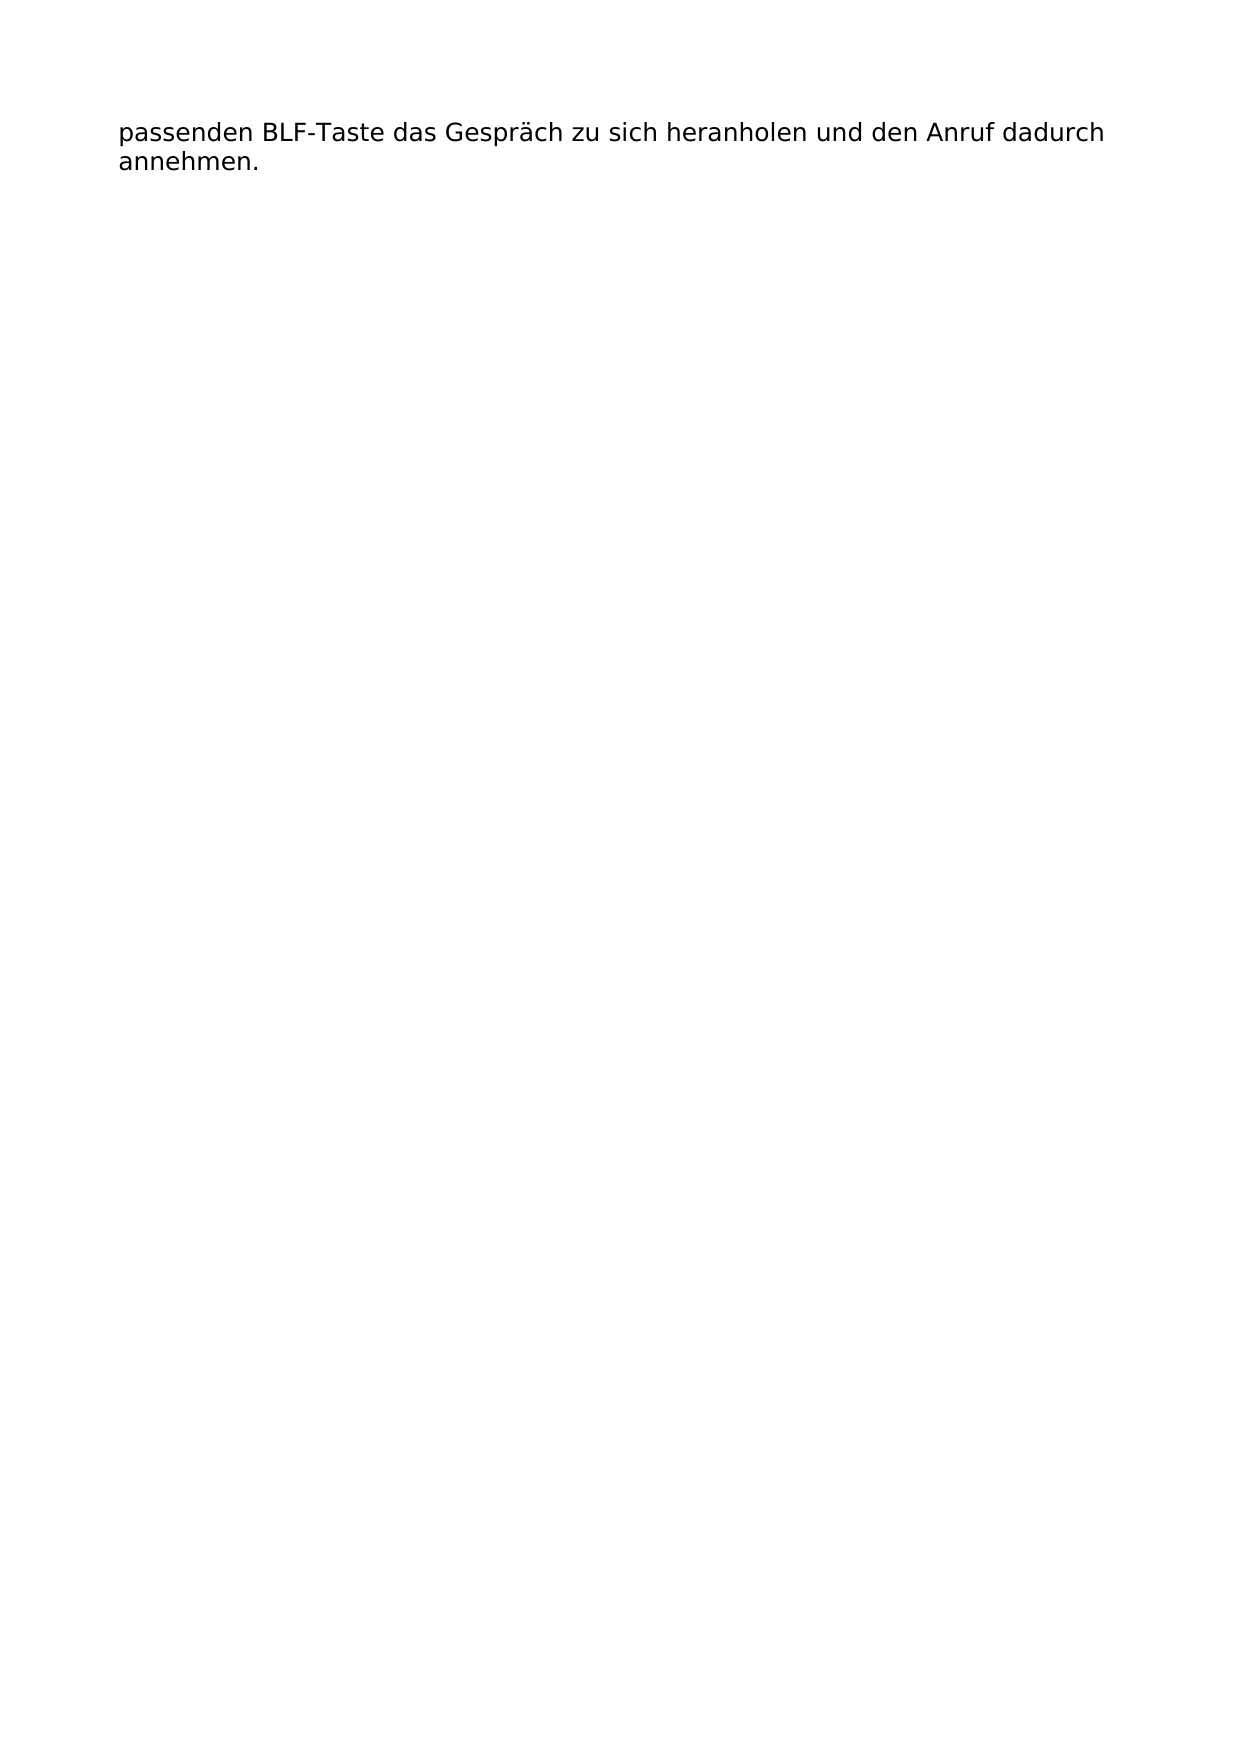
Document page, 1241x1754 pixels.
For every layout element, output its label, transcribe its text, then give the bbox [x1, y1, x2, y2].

text passenden BLF-Taste das Gespräch zu sich heranholen und den Anruf dadurch annehmen. [118, 118, 1122, 176]
